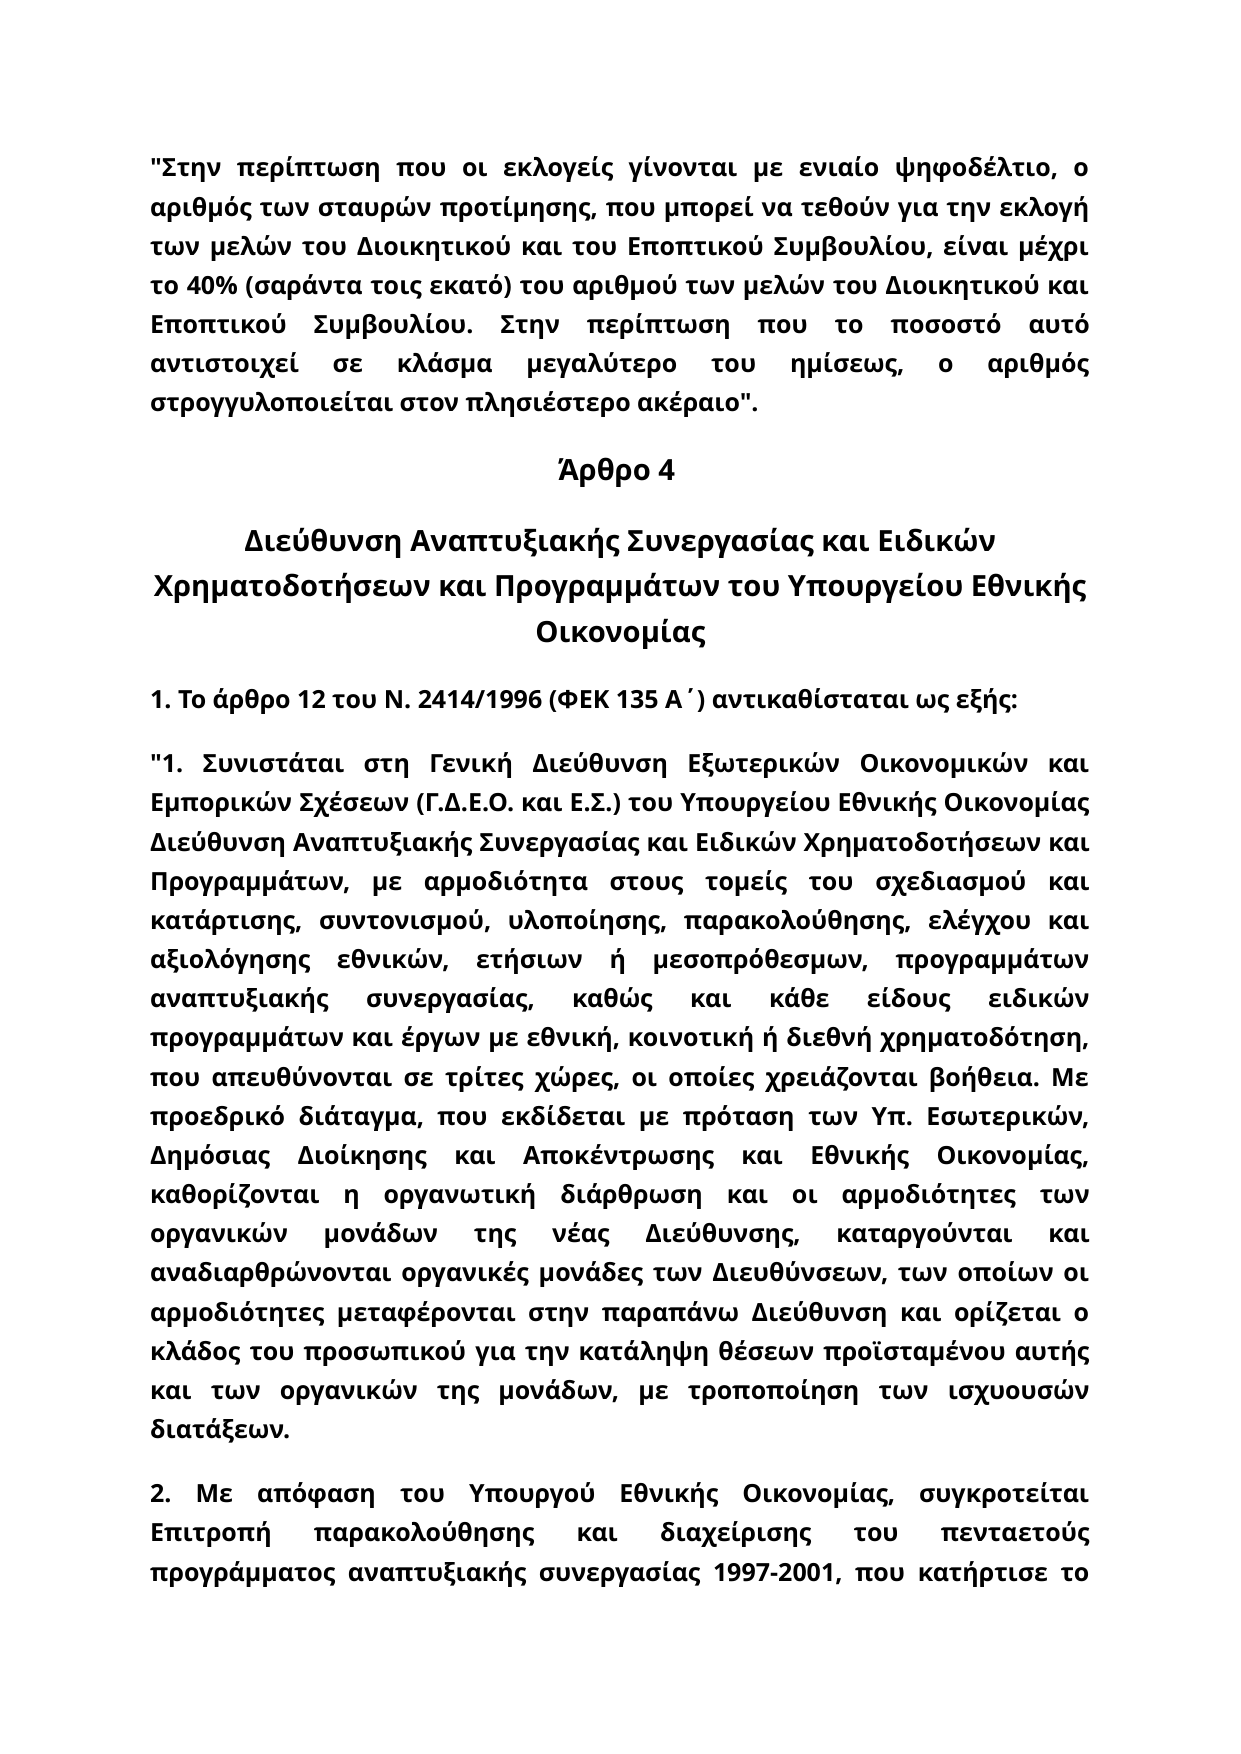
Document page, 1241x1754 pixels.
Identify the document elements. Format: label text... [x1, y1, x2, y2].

text 2. Με απόφαση του Υπουργού Εθνικής Οικονομίας, συγκροτείται Επιτροπή παρακολούθησης και διαχείρισης του πενταετούς προγράμματος αναπτυξιακής συνεργασίας 1997-2001, που κατήρτισε το [150, 1476, 1090, 1588]
text "Στην περίπτωση που οι εκλογείς γίνονται με ενιαίο ψηφοδέλτιο, ο αριθμός των σταυρών προτίμησης, που μπορεί να τεθούν για την εκλογή των μελών του Διοικητικού και του Εποπτικού Συμβουλίου, είναι μέχρι το 40% (σαράντα τοις εκατό) του αριθμού των μελών του Διοικητικού και Εποπτικού Συμβουλίου. Στην περίπτωση που το ποσοστό αυτό αντιστοιχεί σε κλάσμα μεγαλύτερο του ημίσεως, ο αριθμός στρογγυλοποιείται στον πλησιέστερο ακέραιο". [150, 150, 1090, 419]
text 1. Το άρθρο 12 του Ν. 2414/1996 (ΦΕΚ 135 Α΄) αντικαθίσταται ως εξής: [150, 682, 1090, 716]
text "1. Συνιστάται στη Γενική Διεύθυνση Εξωτερικών Οικονομικών και Εμπορικών Σχέσεων (Γ.Δ.Ε.Ο. και Ε.Σ.) του Υπουργείου Εθνικής Οικονομίας Διεύθυνση Αναπτυξιακής Συνεργασίας και Ειδικών Χρηματοδοτήσεων και Προγραμμάτων, με αρμοδιότητα στους τομείς του σχεδιασμού και κατάρτισης, συντονισμού, υλοποίησης, παρακολούθησης, ελέγχου και αξιολόγησης εθνικών, ετήσιων ή μεσοπρόθεσμων, προγραμμάτων αναπτυξιακής συνεργασίας, καθώς και κάθε είδους ειδικών προγραμμάτων και έργων με εθνική, κοινοτική ή διεθνή χρηματοδότηση, που απευθύνονται σε τρίτες χώρες, οι οποίες χρειάζονται βοήθεια. Με προεδρικό διάταγμα, που εκδίδεται με πρόταση των Υπ. Εσωτερικών, Δημόσιας Διοίκησης και Αποκέντρωσης και Εθνικής Οικονομίας, καθορίζονται η οργανωτική διάρθρωση και οι αρμοδιότητες των οργανικών μονάδων της νέας Διεύθυνσης, καταργούνται και αναδιαρθρώνονται οργανικές μονάδες των Διευθύνσεων, των οποίων οι αρμοδιότητες μεταφέρονται στην παραπάνω Διεύθυνση και ορίζεται ο κλάδος του προσωπικού για την κατάληψη θέσεων προϊσταμένου αυτής και των οργανικών της μονάδων, με τροποποίηση των ισχυουσών διατάξεων. [150, 746, 1090, 1446]
subtitle Διεύθυνση Αναπτυξιακής Συνεργασίας και Ειδικών Χρηματοδοτήσεων και Προγραμμάτων του Υπουργείου Εθνικής Οικονομίας [150, 520, 1090, 651]
subtitle Άρθρο 4 [150, 449, 1090, 489]
